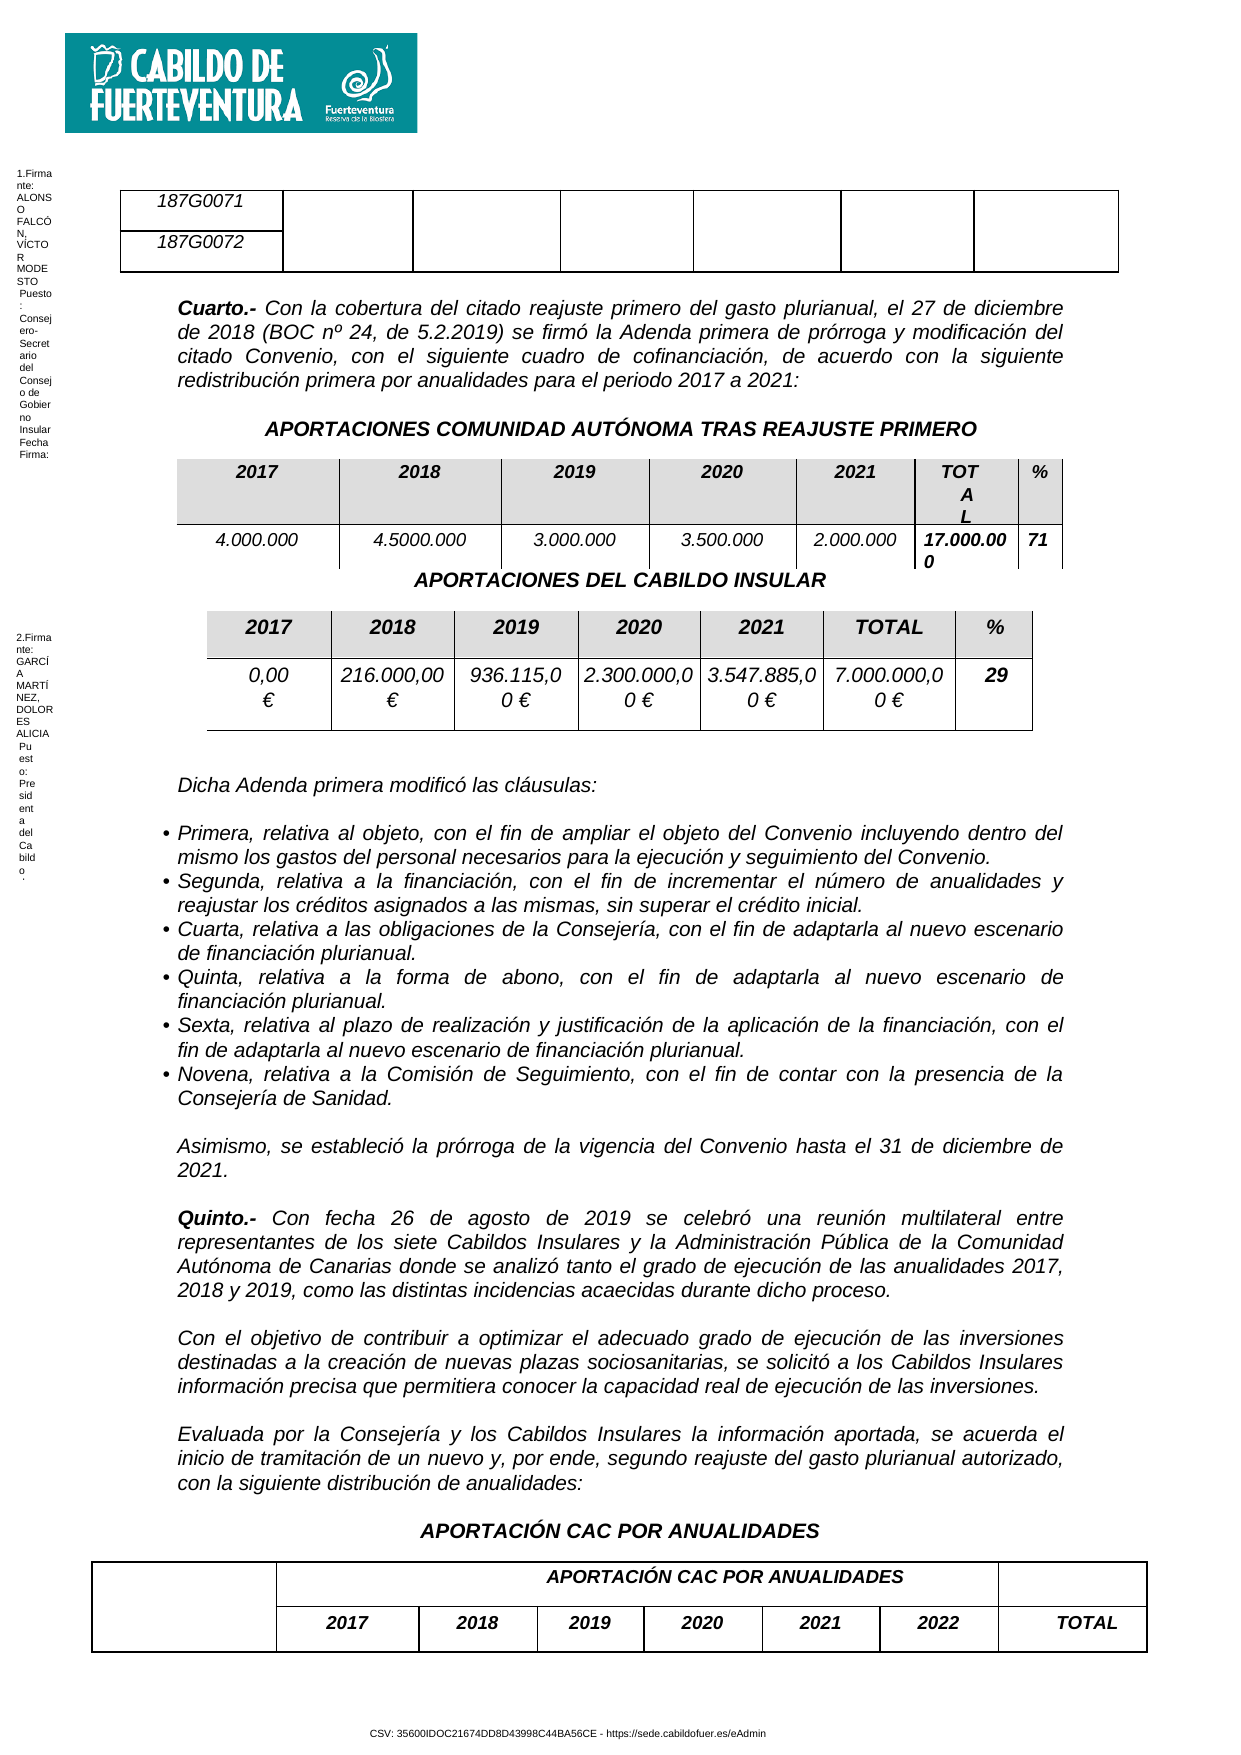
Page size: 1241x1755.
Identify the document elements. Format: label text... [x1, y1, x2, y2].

table_cell 2.300.000,0 [579, 659, 700, 688]
table_header APORTACIÓN CAC POR ANUALIDADES [277, 1563, 998, 1606]
table_header 2020 [579, 611, 700, 657]
text Puesto: Consejero-Secretario del Consejo de Gobierno Insular Fecha Firma: 15/10/2024 11:11:33 [19, 288, 52, 463]
list Segunda, relativa a la financiación, con el fin de incrementar el número de anualidades y reajustar los créditos asignados a las mismas, sin superar el crédito inicial. [162, 869, 1064, 917]
table_header 2021 [797, 459, 914, 524]
table_header TOTAL [824, 611, 955, 657]
table_cell 0 € [701, 688, 823, 730]
table_header [561, 191, 693, 271]
text Con el objetivo de contribuir a optimizar el adecuado grado de ejecución de las inversiones destinadas a la creación de nuevas plazas sociosanitarias, se solicitó a los Cabildos Insulares información precisa que permitiera conocer la capacidad real de ejecución de las inversiones. [177, 1326, 1064, 1398]
table_cell 2020 [645, 1607, 762, 1651]
table_header TOTA L [916, 459, 1018, 524]
table_cell 0 € [455, 688, 578, 730]
table_cell 4.000.000 [177, 525, 339, 569]
table_cell 187G0072 [121, 232, 282, 271]
list Quinta, relativa a la forma de abono, con el fin de adaptarla al nuevo escenario de financiación plurianual. [162, 965, 1064, 1013]
table_header [284, 191, 412, 271]
list Primera, relativa al objeto, con el fin de ampliar el objeto del Convenio incluyendo dentro del mismo los gastos del personal necesarios para la ejecución y seguimiento del Convenio. [162, 821, 1064, 869]
list Cuarta, relativa a las obligaciones de la Consejería, con el fin de adaptarla al nuevo escenario de financiación plurianual. [162, 917, 1064, 965]
text 2.Firmante: GARCÍA MARTÍNEZ, DOLORES ALICIA [16, 632, 53, 740]
list Sexta, relativa al plazo de realización y justificación de la aplicación de la financiación, con el fin de adaptarla al nuevo escenario de financiación plurianual. [162, 1013, 1064, 1061]
text 1.Firmante: ALONSO FALCÓN, VÍCTOR MODESTO [17, 167, 54, 287]
table_cell 4.5000.000 [340, 525, 501, 569]
subtitle APORTACIÓN CAC POR ANUALIDADES [420, 1518, 1241, 1542]
text Cuarto.- Con la cobertura del citado reajuste primero del gasto plurianual, el 27 de diciembre de 2018 (BOC nº 24, de 5.2.2019) se firmó la Adenda primera de prórroga y modificación del citado Convenio, con el siguiente cuadro de cofinanciación, de acuerdo con la siguiente redistribución primera por anualidades para el periodo 2017 a 2021: [177, 296, 1064, 392]
text APORTACIONES DEL CABILDO INSULAR [414, 569, 1241, 592]
text Quinto.- Con fecha 26 de agosto de 2019 se celebró una reunión multilateral entre representantes de los siete Cabildos Insulares y la Administración Pública de la Comunidad Autónoma de Canarias donde se analizó tanto el grado de ejecución de las anualidades 2017, 2018 y 2019, como las distintas incidencias acaecidas durante dicho proceso. [177, 1205, 1064, 1302]
table_header 2018 [332, 611, 454, 657]
table_cell 936.115,0 [455, 659, 578, 688]
table_cell 3.000.000 [502, 525, 649, 569]
table_header 2017 [207, 611, 331, 657]
table_cell 2.000.000 [797, 525, 914, 569]
table_cell 2017 [277, 1607, 418, 1651]
text Asimismo, se estableció la prórroga de la vigencia del Convenio hasta el 31 de diciembre de 2021. [177, 1133, 1064, 1182]
table_header 2017 [177, 459, 339, 524]
table_cell 0 € [579, 688, 700, 730]
table_cell 71 [1019, 525, 1062, 569]
table_header 2019 [455, 611, 578, 657]
text Evaluada por la Consejería y los Cabildos Insulares la información aportada, se acuerda el inicio de tramitación de un nuevo y, por ende, segundo reajuste del gasto plurianual autorizado, con la siguiente distribución de anualidades: [177, 1422, 1064, 1494]
table_header [414, 191, 560, 271]
table_header 187G0071 [121, 191, 282, 230]
table_cell € [332, 688, 454, 730]
table_cell 0,00 [207, 659, 331, 688]
table_cell 29 [956, 659, 1032, 730]
table_header [975, 191, 1118, 271]
table_cell 2019 [538, 1607, 643, 1651]
table_header 2018 [340, 459, 501, 524]
table_header [93, 1563, 276, 1651]
table_cell 2021 [763, 1607, 879, 1651]
table_cell 3.500.000 [650, 525, 796, 569]
list Novena, relativa a la Comisión de Seguimiento, con el fin de contar con la presencia de la Consejería de Sanidad. [162, 1061, 1064, 1109]
table_header [694, 191, 840, 271]
table_cell 0 € [824, 688, 955, 730]
table_header [999, 1563, 1146, 1606]
table_cell 216.000,00 [332, 659, 454, 688]
table_cell TOTAL [999, 1607, 1146, 1651]
table_header [842, 191, 973, 271]
table_cell 2018 [420, 1607, 537, 1651]
table_cell € [207, 688, 331, 730]
table_cell 17.000.000 [916, 525, 1018, 569]
table_header % [956, 611, 1032, 657]
table_cell 3.547.885,0 [701, 659, 823, 688]
table_cell 2022 [881, 1607, 998, 1651]
table_header 2021 [701, 611, 823, 657]
table_header % [1019, 459, 1062, 524]
table_cell 7.000.000,0 [824, 659, 955, 688]
text Puesto: Presidenta del Cabildo de Fuerteventura Fecha Firma: 15/10/2024 11:44:21 [19, 740, 36, 879]
table_header 2020 [650, 459, 796, 524]
text Dicha Adenda primera modificó las cláusulas: [177, 773, 1241, 797]
subtitle APORTACIONES COMUNIDAD AUTÓNOMA TRAS REAJUSTE PRIMERO [264, 416, 1241, 440]
table_header 2019 [502, 459, 649, 524]
